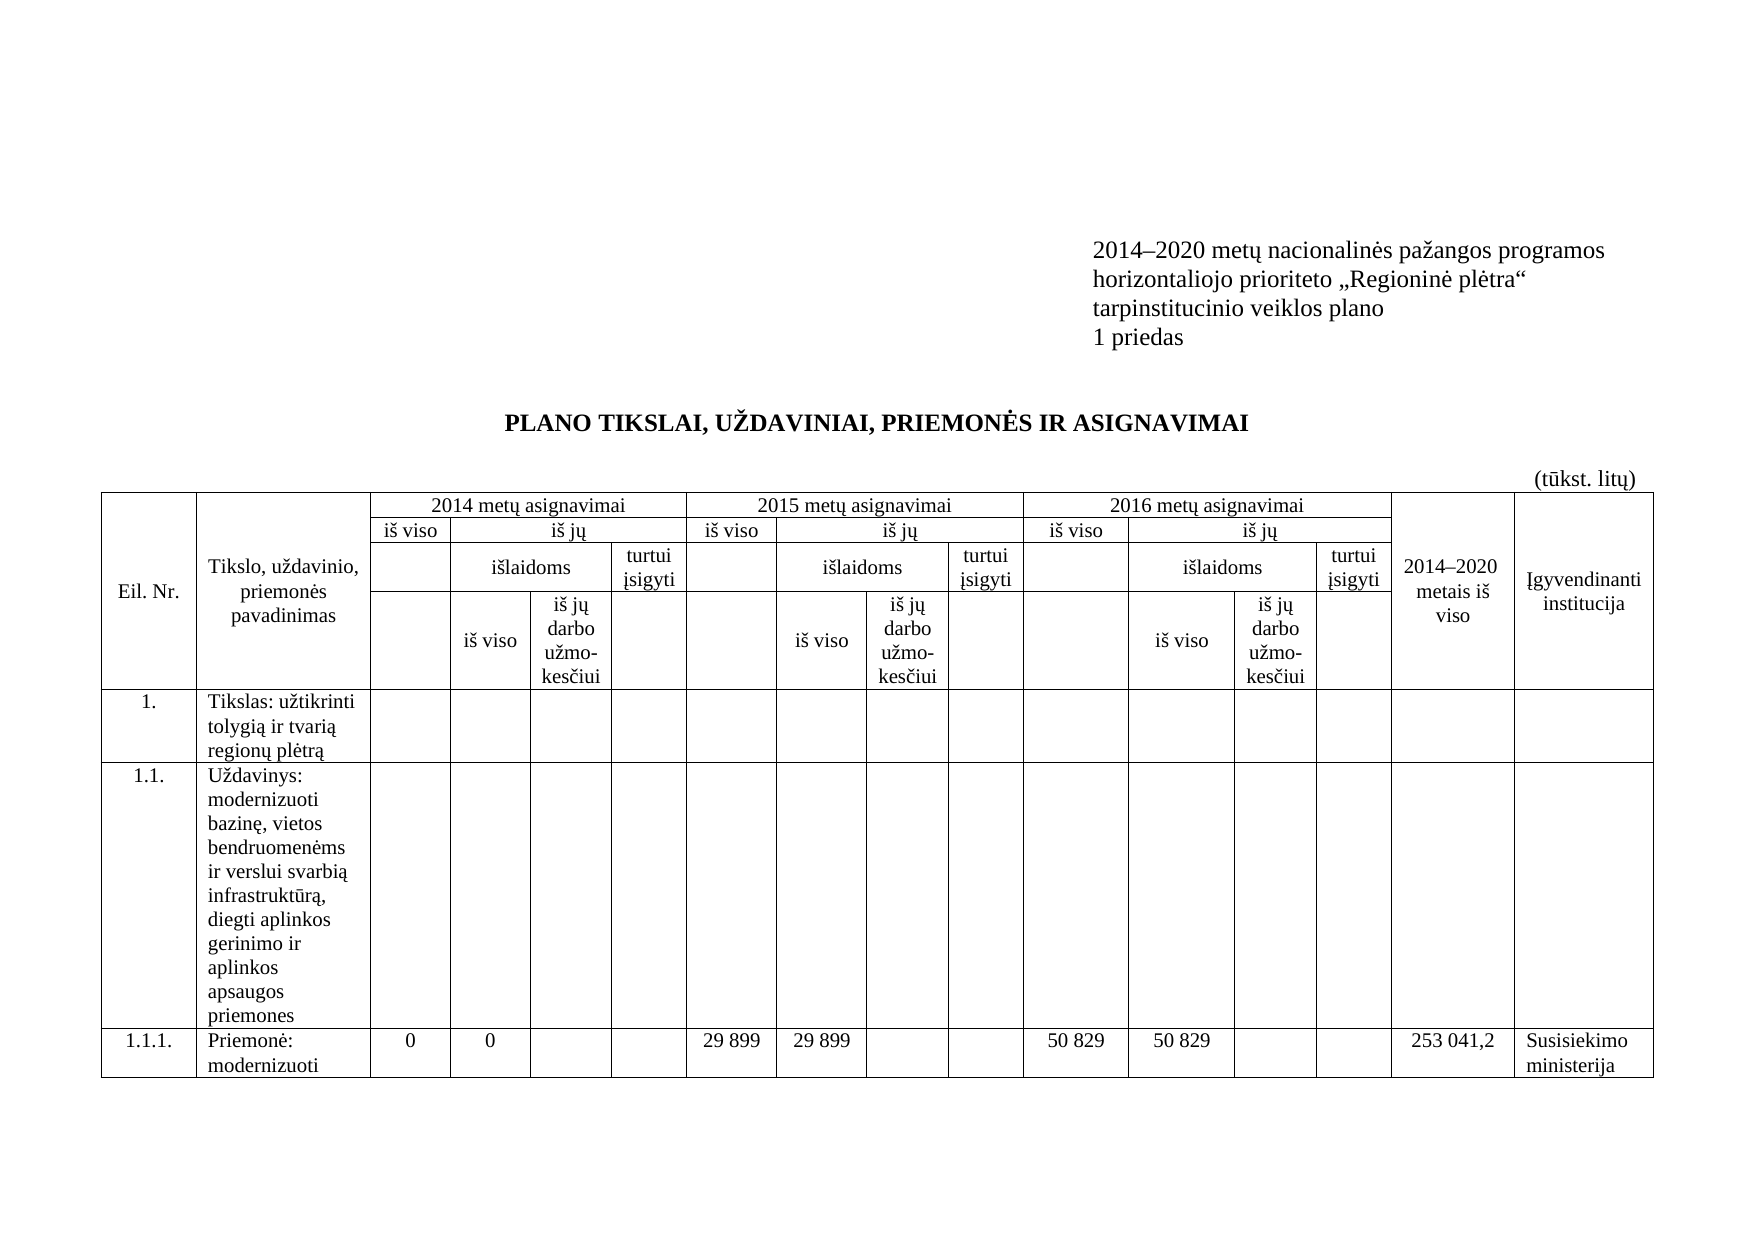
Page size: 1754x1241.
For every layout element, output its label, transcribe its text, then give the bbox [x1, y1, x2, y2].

table_cell [1129, 690, 1234, 762]
table_cell [1235, 763, 1316, 1027]
table_cell [451, 690, 530, 762]
table_cell iš jų [451, 518, 686, 542]
table_cell [1129, 763, 1234, 1027]
table_cell Tikslas: užtikrinti tolygią ir tvarią regionų plėtrą [197, 690, 370, 762]
table_cell [1235, 690, 1316, 762]
table_cell [371, 763, 450, 1027]
table_cell Uždavinys: modernizuoti bazinę, vietos bendruomenėms ir verslui svarbią infrastruktūrą, diegti aplinkos gerinimo ir aplinkos apsaugos priemones [197, 763, 370, 1027]
table_cell 29 899 [687, 1029, 776, 1077]
table_cell [612, 592, 686, 688]
table_header 2014 metų asignavimai [371, 493, 686, 517]
table_cell turtui įsigyti [949, 543, 1023, 591]
table_cell [1024, 543, 1128, 591]
table_cell [949, 690, 1023, 762]
table_cell 29 899 [777, 1029, 866, 1077]
table_cell iš jų [1129, 518, 1391, 542]
table_cell [1024, 690, 1128, 762]
table_cell iš jų [777, 518, 1023, 542]
table_cell Susisiekimo ministerija [1515, 1029, 1653, 1077]
table_cell [1515, 690, 1653, 762]
table_cell [371, 690, 450, 762]
table_cell [612, 1029, 686, 1077]
table_cell išlaidoms [1129, 543, 1316, 591]
table_header Eil. Nr. [102, 493, 196, 688]
table_cell [612, 763, 686, 1027]
table_cell [371, 543, 450, 591]
table_cell [1392, 690, 1514, 762]
text 2014–2020 metų nacionalinės pažangos programos horizontaliojo prioriteto „Regioninė plėtra“ tarpinstitucinio veiklos plano 1 priedas [1093, 235, 1636, 350]
table_cell [687, 690, 776, 762]
table_cell [777, 763, 866, 1027]
table_header 2016 metų asignavimai [1024, 493, 1391, 517]
table_header Tikslo, uždavinio, priemonės pavadinimas [197, 493, 370, 688]
table_cell 50 829 [1024, 1029, 1128, 1077]
table_cell [531, 690, 611, 762]
table_cell [867, 690, 948, 762]
table_cell išlaidoms [451, 543, 611, 591]
table_header 2014–2020 metais iš viso [1392, 493, 1514, 688]
table_cell iš viso [371, 518, 450, 542]
table_cell iš viso [777, 592, 866, 688]
table_cell Priemonė: modernizuoti [197, 1029, 370, 1077]
table_cell 50 829 [1129, 1029, 1234, 1077]
text (tūkst. litų) [118, 465, 1636, 492]
table_cell 0 [451, 1029, 530, 1077]
table_cell [949, 763, 1023, 1027]
table_cell iš viso [1024, 518, 1128, 542]
table_cell [949, 592, 1023, 688]
table_cell [1317, 690, 1391, 762]
table_cell iš viso [451, 592, 530, 688]
table_cell iš viso [1129, 592, 1234, 688]
table_cell [867, 1029, 948, 1077]
table_header Įgyvendinanti institucija [1515, 493, 1653, 688]
text PLANO TIKSLAI, UŽDAVINIAI, PRIEMONĖS IR ASIGNAVIMAI [118, 408, 1636, 437]
table_cell [371, 592, 450, 688]
table_cell [1024, 592, 1128, 688]
table_cell 253 041,2 [1392, 1029, 1514, 1077]
table_cell [687, 763, 776, 1027]
table_cell iš jų darbo užmo-kesčiui [531, 592, 611, 688]
table_cell [612, 690, 686, 762]
table_cell [531, 1029, 611, 1077]
table_cell 1.1. [102, 763, 196, 1027]
table_cell 0 [371, 1029, 450, 1077]
table_cell turtui įsigyti [1317, 543, 1391, 591]
table_cell [949, 1029, 1023, 1077]
table_cell iš viso [687, 518, 776, 542]
table_cell [451, 763, 530, 1027]
table_cell [687, 592, 776, 688]
table_cell [1317, 1029, 1391, 1077]
table_header 2015 metų asignavimai [687, 493, 1023, 517]
table_cell [777, 690, 866, 762]
table_cell [1392, 763, 1514, 1027]
table_cell turtui įsigyti [612, 543, 686, 591]
table_cell iš jų darbo užmo-kesčiui [867, 592, 948, 688]
table_cell [1317, 592, 1391, 688]
table_cell [687, 543, 776, 591]
table_cell iš jų darbo užmo-kesčiui [1235, 592, 1316, 688]
table_cell [867, 763, 948, 1027]
table_cell [1024, 763, 1128, 1027]
table_cell išlaidoms [777, 543, 948, 591]
table_cell [1235, 1029, 1316, 1077]
table_cell [1515, 763, 1653, 1027]
table_cell 1.1.1. [102, 1029, 196, 1077]
table_cell [531, 763, 611, 1027]
table_cell [1317, 763, 1391, 1027]
table_cell 1. [102, 690, 196, 762]
